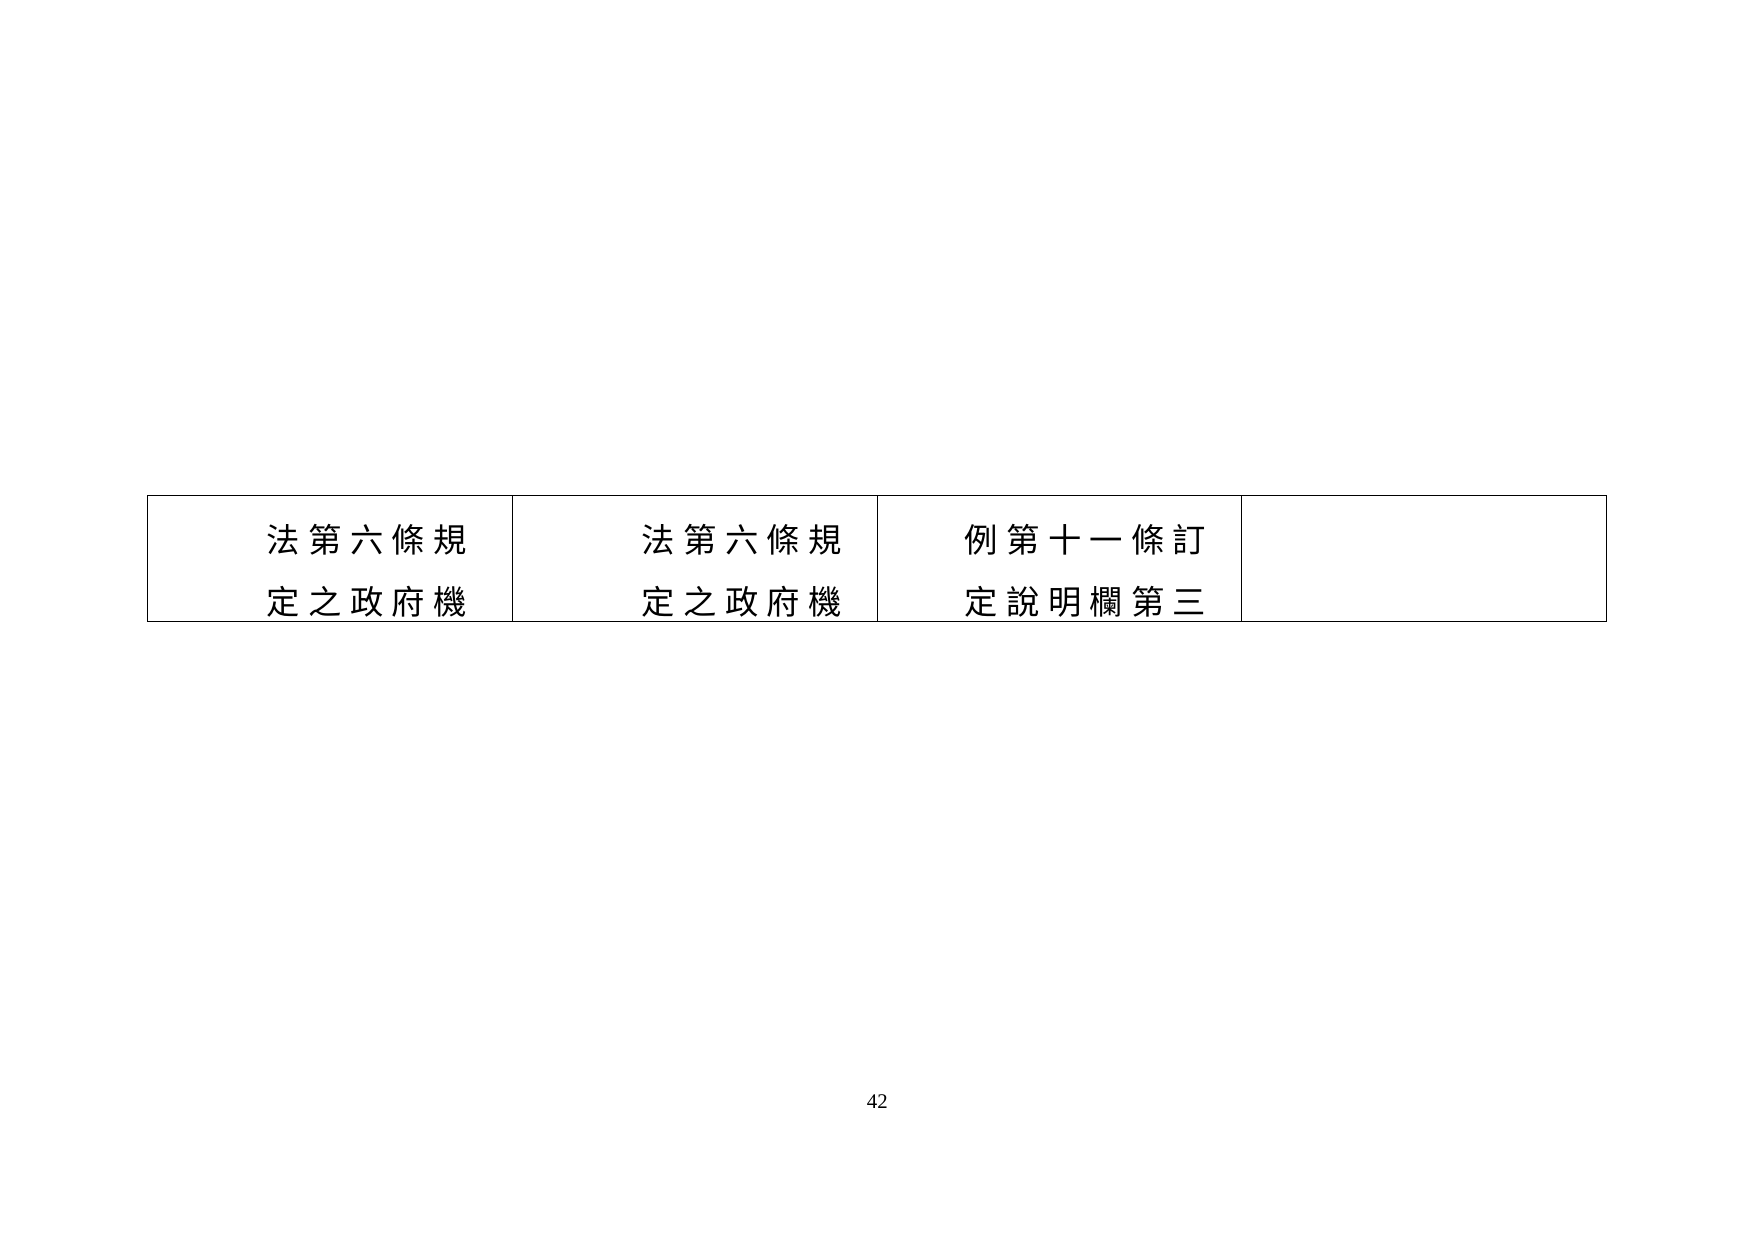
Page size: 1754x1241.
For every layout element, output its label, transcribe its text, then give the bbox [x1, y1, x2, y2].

table_cell [1242, 496, 1606, 621]
table_cell 例第十一條訂定說明欄第三 [878, 496, 1241, 621]
table_cell 法第六條規定之政府機 [148, 496, 512, 621]
table_cell 法第六條規定之政府機 [513, 496, 877, 621]
